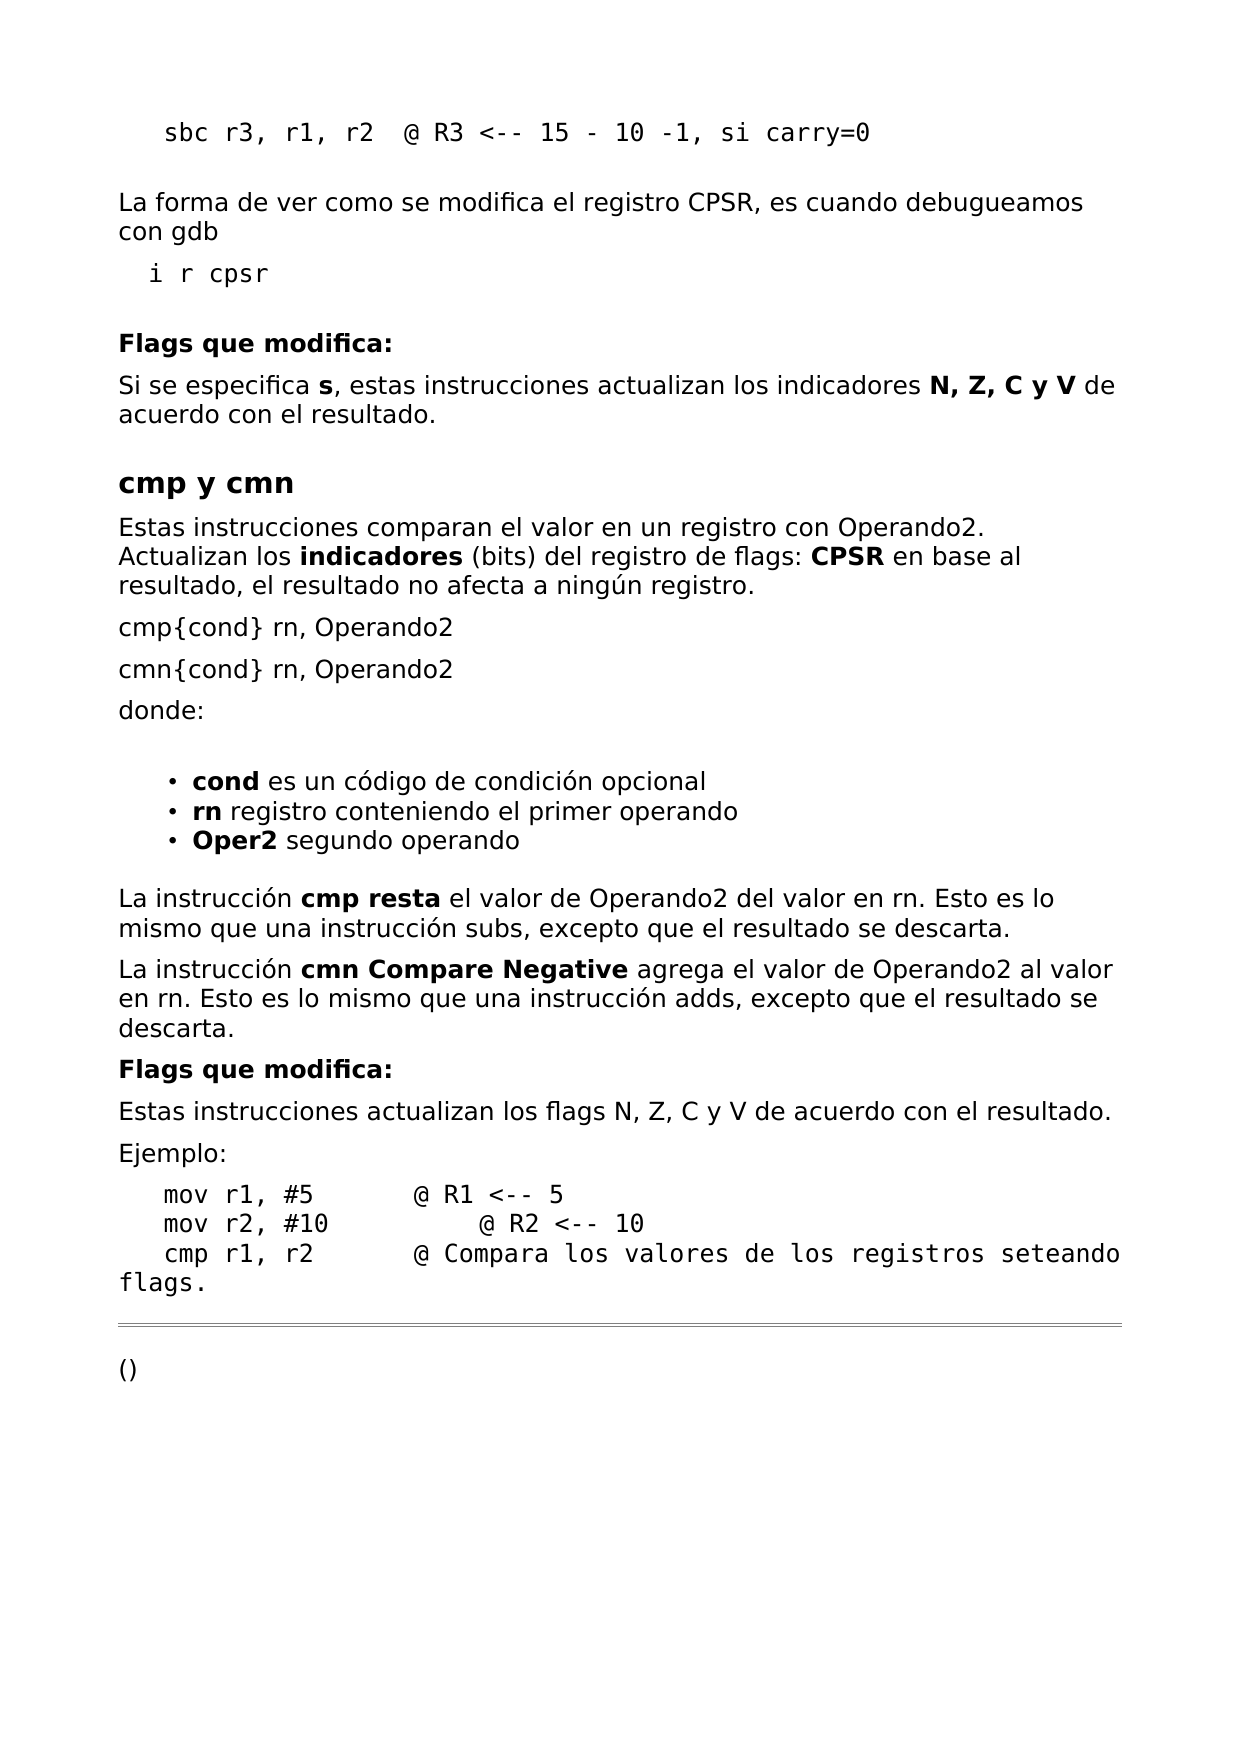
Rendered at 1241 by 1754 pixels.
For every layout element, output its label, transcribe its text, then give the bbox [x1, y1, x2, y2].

text Estas instrucciones comparan el valor en un registro con Operando2. Actualizan los indicadores (bits) del registro de flags: CPSR en base al resultado, el resultado no afecta a ningún registro. [118, 513, 1122, 601]
text i r cpsr [118, 259, 1122, 317]
list Oper2 segundo operando [177, 826, 1122, 855]
text donde: [118, 696, 1122, 726]
list cond es un código de condición opcional [177, 768, 1122, 797]
list rn registro conteniendo el primer operando [177, 797, 1122, 826]
text sbc r3, r1, r2 @ R3 <-- 15 - 10 -1, si carry=0 [118, 118, 1122, 176]
text La forma de ver como se modifica el registro CPSR, es cuando debugueamos con gdb [118, 188, 1122, 247]
text La instrucción cmp resta el valor de Operando2 del valor en rn. Esto es lo mismo que una instrucción subs, excepto que el resultado se descarta. [118, 884, 1122, 943]
text Ejemplo: [118, 1139, 1122, 1168]
text () [118, 1355, 1122, 1384]
text cmn{cond} rn, Operando2 [118, 655, 1122, 684]
text Flags que modifica: [118, 1055, 1122, 1084]
text Si se especifica s, estas instrucciones actualizan los indicadores N, Z, C y V de acuerdo con el resultado. [118, 371, 1122, 429]
text cmp{cond} rn, Operando2 [118, 613, 1122, 642]
text mov r1, #5 @ R1 <-- 5 mov r2, #10 @ R2 <-- 10 cmp r1, r2 @ Compara los valores de los registros seteando flags. [118, 1180, 1122, 1297]
text La instrucción cmn Compare Negative agrega el valor de Operando2 al valor en rn. Esto es lo mismo que una instrucción adds, excepto que el resultado se descarta. [118, 955, 1122, 1043]
subtitle cmp y cmn [118, 467, 1122, 501]
text Flags que modifica: [118, 329, 1122, 358]
text Estas instrucciones actualizan los flags N, Z, C y V de acuerdo con el resultado. [118, 1097, 1122, 1126]
